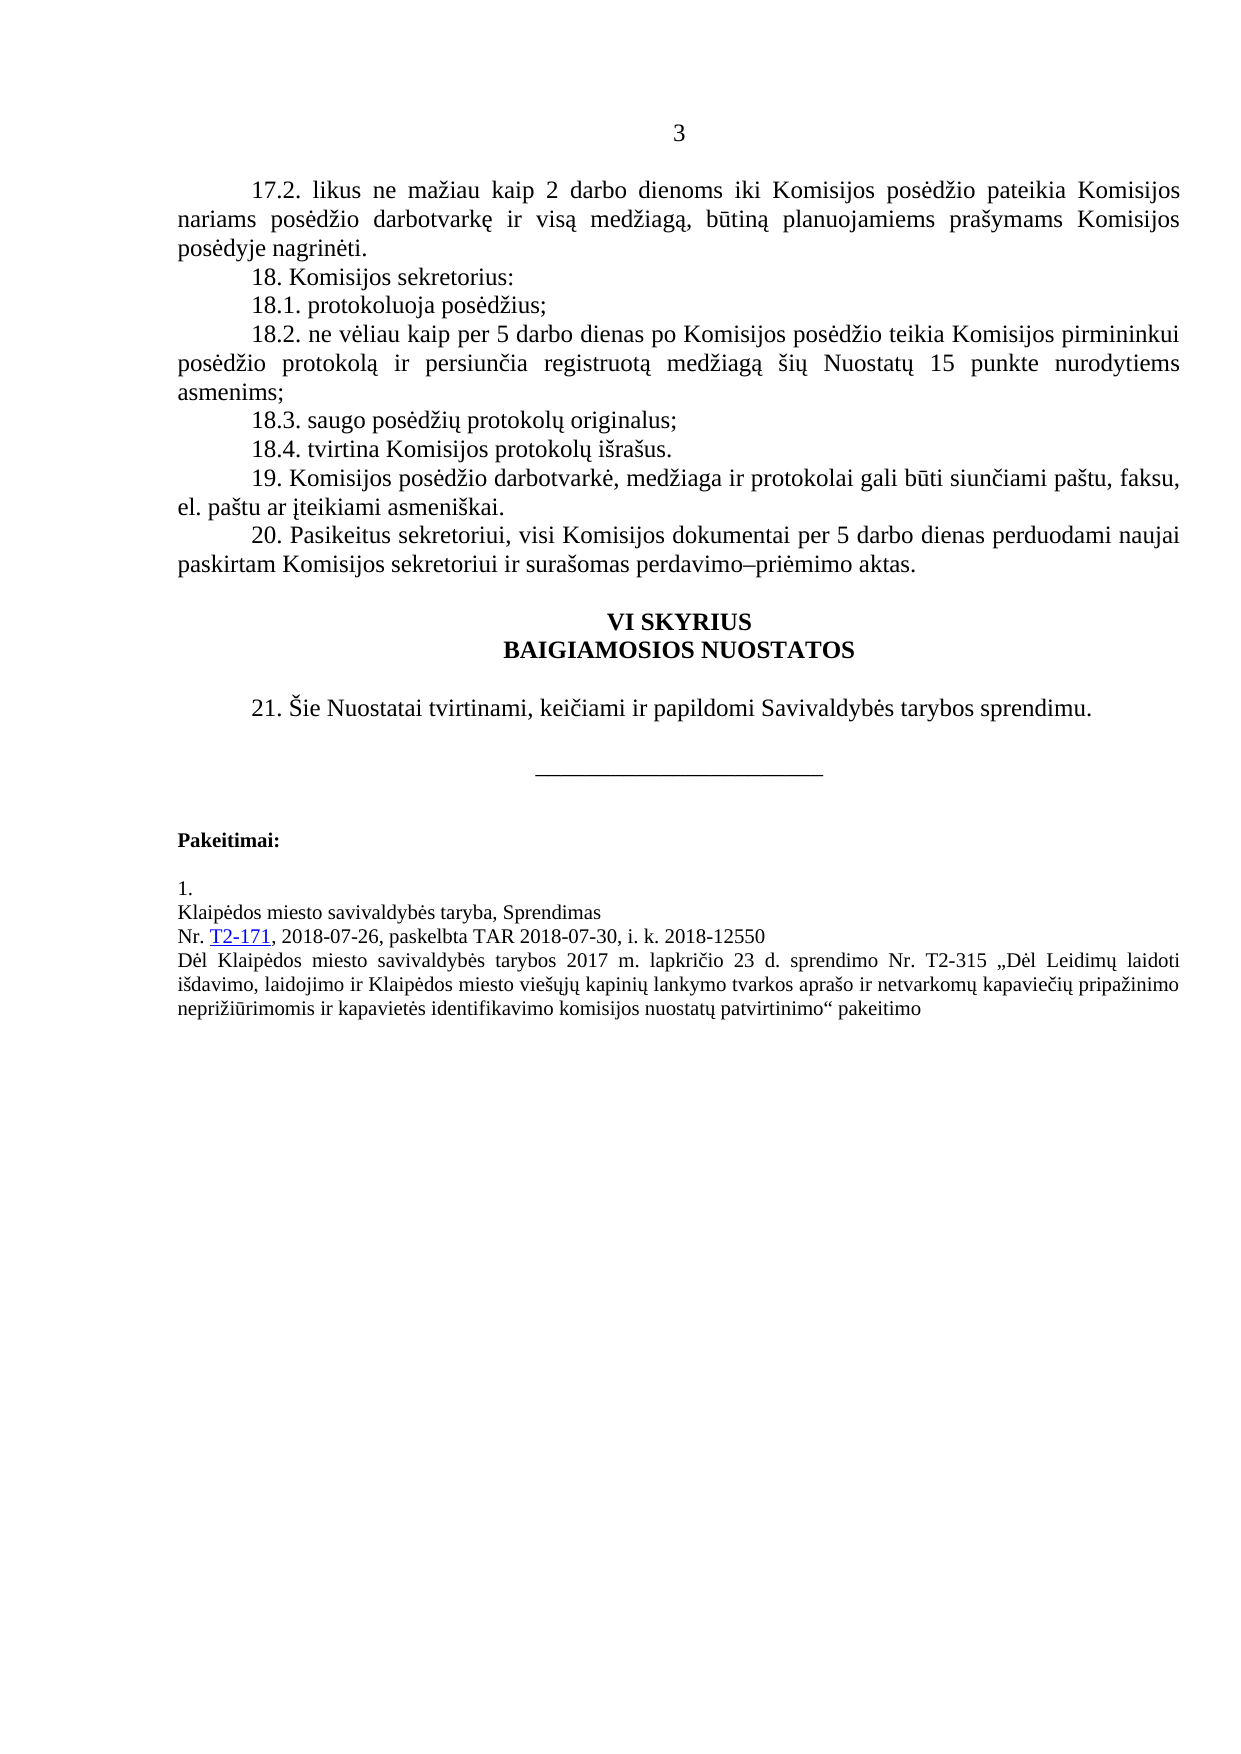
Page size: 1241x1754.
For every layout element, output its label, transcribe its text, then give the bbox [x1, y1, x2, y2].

text 19. Komisijos posėdžio darbotvarkė, medžiaga ir protokolai gali būti siunčiami paštu, faksu, el. paštu ar įteikiami asmeniškai. [177, 463, 1181, 521]
text Dėl Klaipėdos miesto savivaldybės tarybos 2017 m. lapkričio 23 d. sprendimo Nr. T2-315 „Dėl Leidimų laidoti išdavimo, laidojimo ir Klaipėdos miesto viešųjų kapinių lankymo tvarkos aprašo ir netvarkomų kapaviečių pripažinimo neprižiūrimomis ir kapavietės identifikavimo komisijos nuostatų patvirtinimo“ pakeitimo [177, 948, 1181, 1020]
text Nr. T2-171, 2018-07-26, paskelbta TAR 2018-07-30, i. k. 2018-12550 [177, 924, 1181, 948]
text _______________________ [177, 751, 1181, 779]
text 17.2. likus ne mažiau kaip 2 darbo dienoms iki Komisijos posėdžio pateikia Komisijos nariams posėdžio darbotvarkę ir visą medžiagą, būtiną planuojamiems prašymams Komisijos posėdyje nagrinėti. [177, 176, 1181, 262]
text 18.1. protokoluoja posėdžius; [177, 291, 1181, 319]
text 18. Komisijos sekretorius: [177, 262, 1181, 291]
text VI skyrius [177, 607, 1181, 636]
text 18.2. ne vėliau kaip per 5 darbo dienas po Komisijos posėdžio teikia Komisijos pirmininkui posėdžio protokolą ir persiunčia registruotą medžiagą šių Nuostatų 15 punkte nurodytiems asmenims; [177, 319, 1181, 406]
text 20. Pasikeitus sekretoriui, visi Komisijos dokumentai per 5 darbo dienas perduodami naujai paskirtam Komisijos sekretoriui ir surašomas perdavimo–priėmimo aktas. [177, 521, 1181, 578]
text Klaipėdos miesto savivaldybės taryba, Sprendimas [177, 900, 1181, 924]
text Pakeitimai: [177, 827, 1181, 852]
text BAIGIAMOSIOS NUOSTATOS [177, 636, 1181, 664]
text 21. Šie Nuostatai tvirtinami, keičiami ir papildomi Savivaldybės tarybos sprendimu. [177, 693, 1181, 722]
text 1. [177, 876, 1181, 900]
text 18.4. tvirtina Komisijos protokolų išrašus. [177, 434, 1181, 463]
text 18.3. saugo posėdžių protokolų originalus; [177, 406, 1181, 434]
